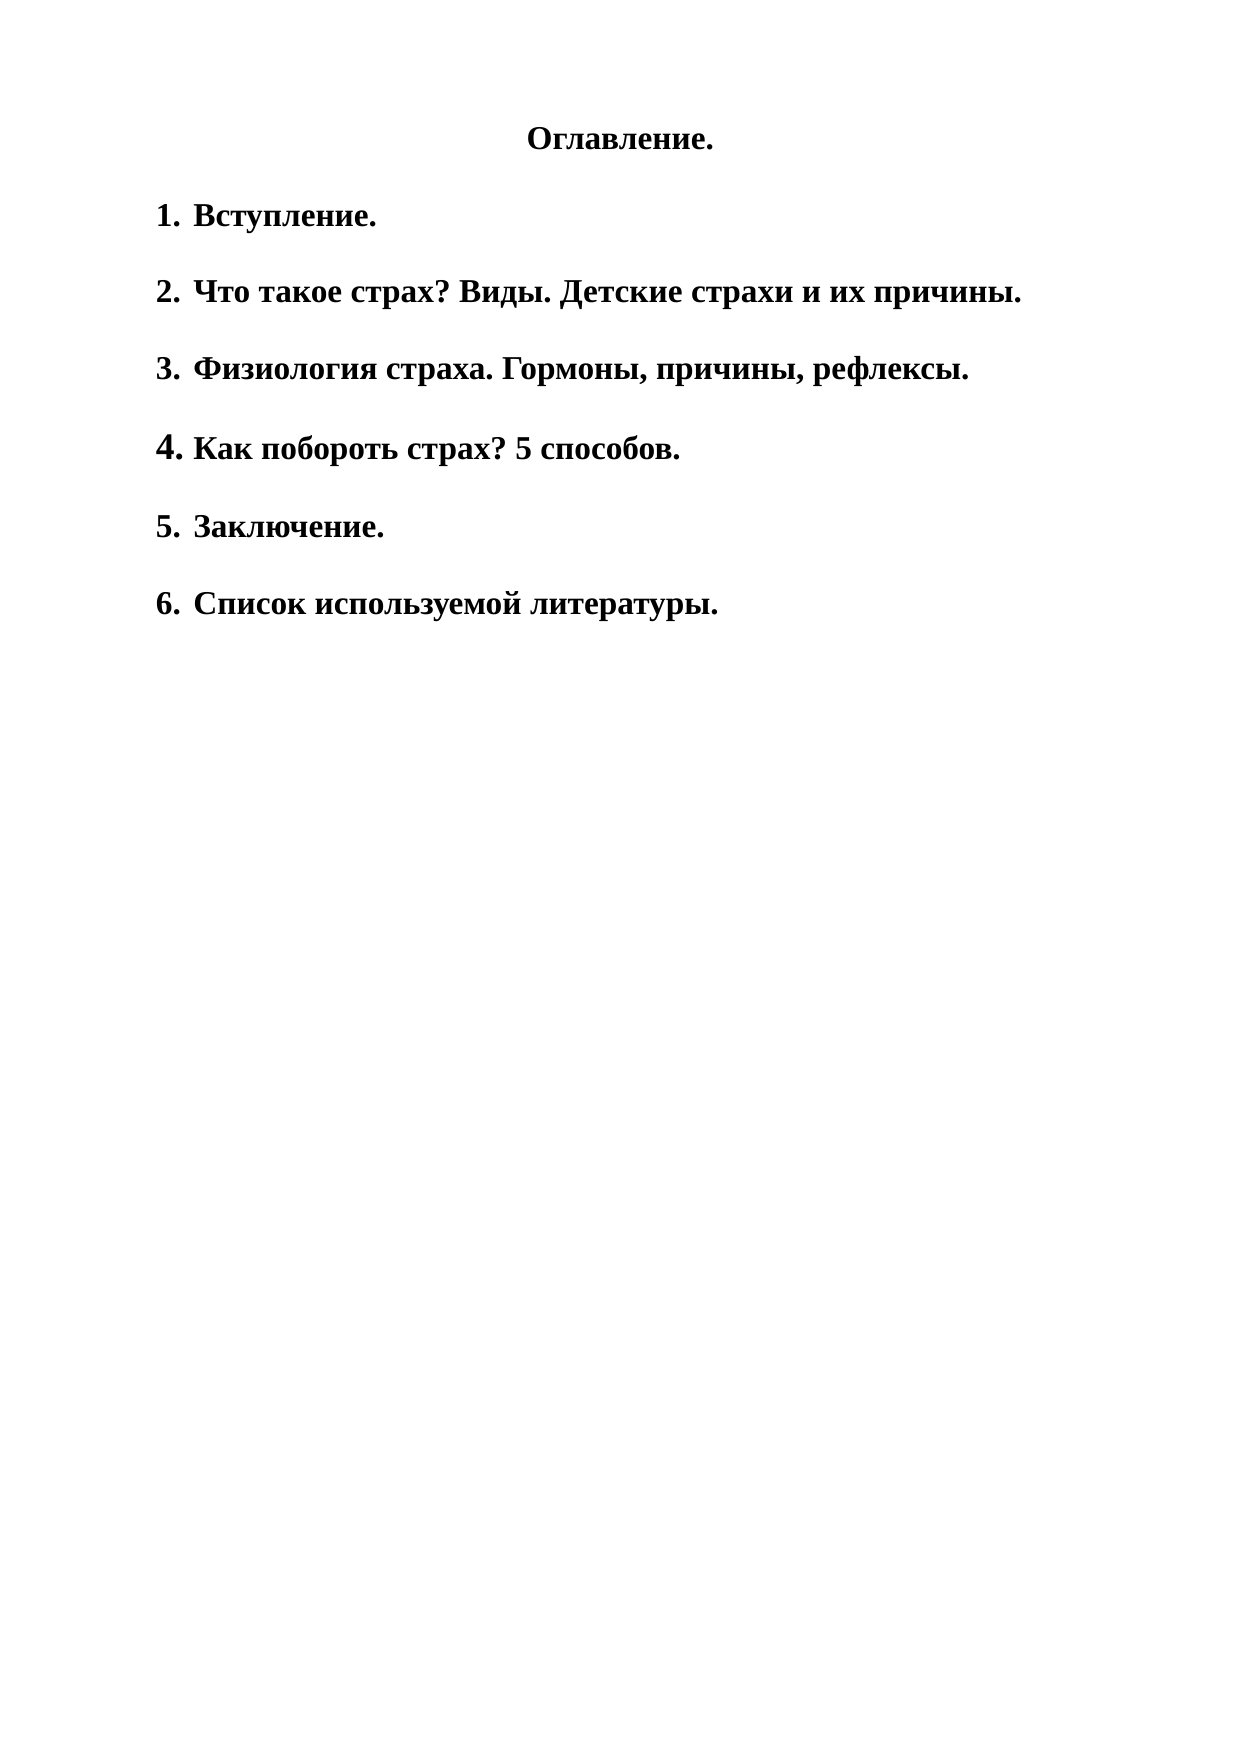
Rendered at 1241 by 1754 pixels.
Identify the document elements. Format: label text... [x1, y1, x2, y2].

list Заключение. [156, 506, 1122, 544]
text Оглавление. [118, 118, 1122, 156]
list Список используемой литературы. [156, 583, 1122, 621]
list Вступление. [156, 195, 1122, 233]
list Физиология страха. Гормоны, причины, рефлексы. [156, 348, 1122, 386]
list Как побороть страх? 5 способов. [156, 425, 1122, 468]
list Что такое страх? Виды. Детские страхи и их причины. [156, 271, 1122, 310]
